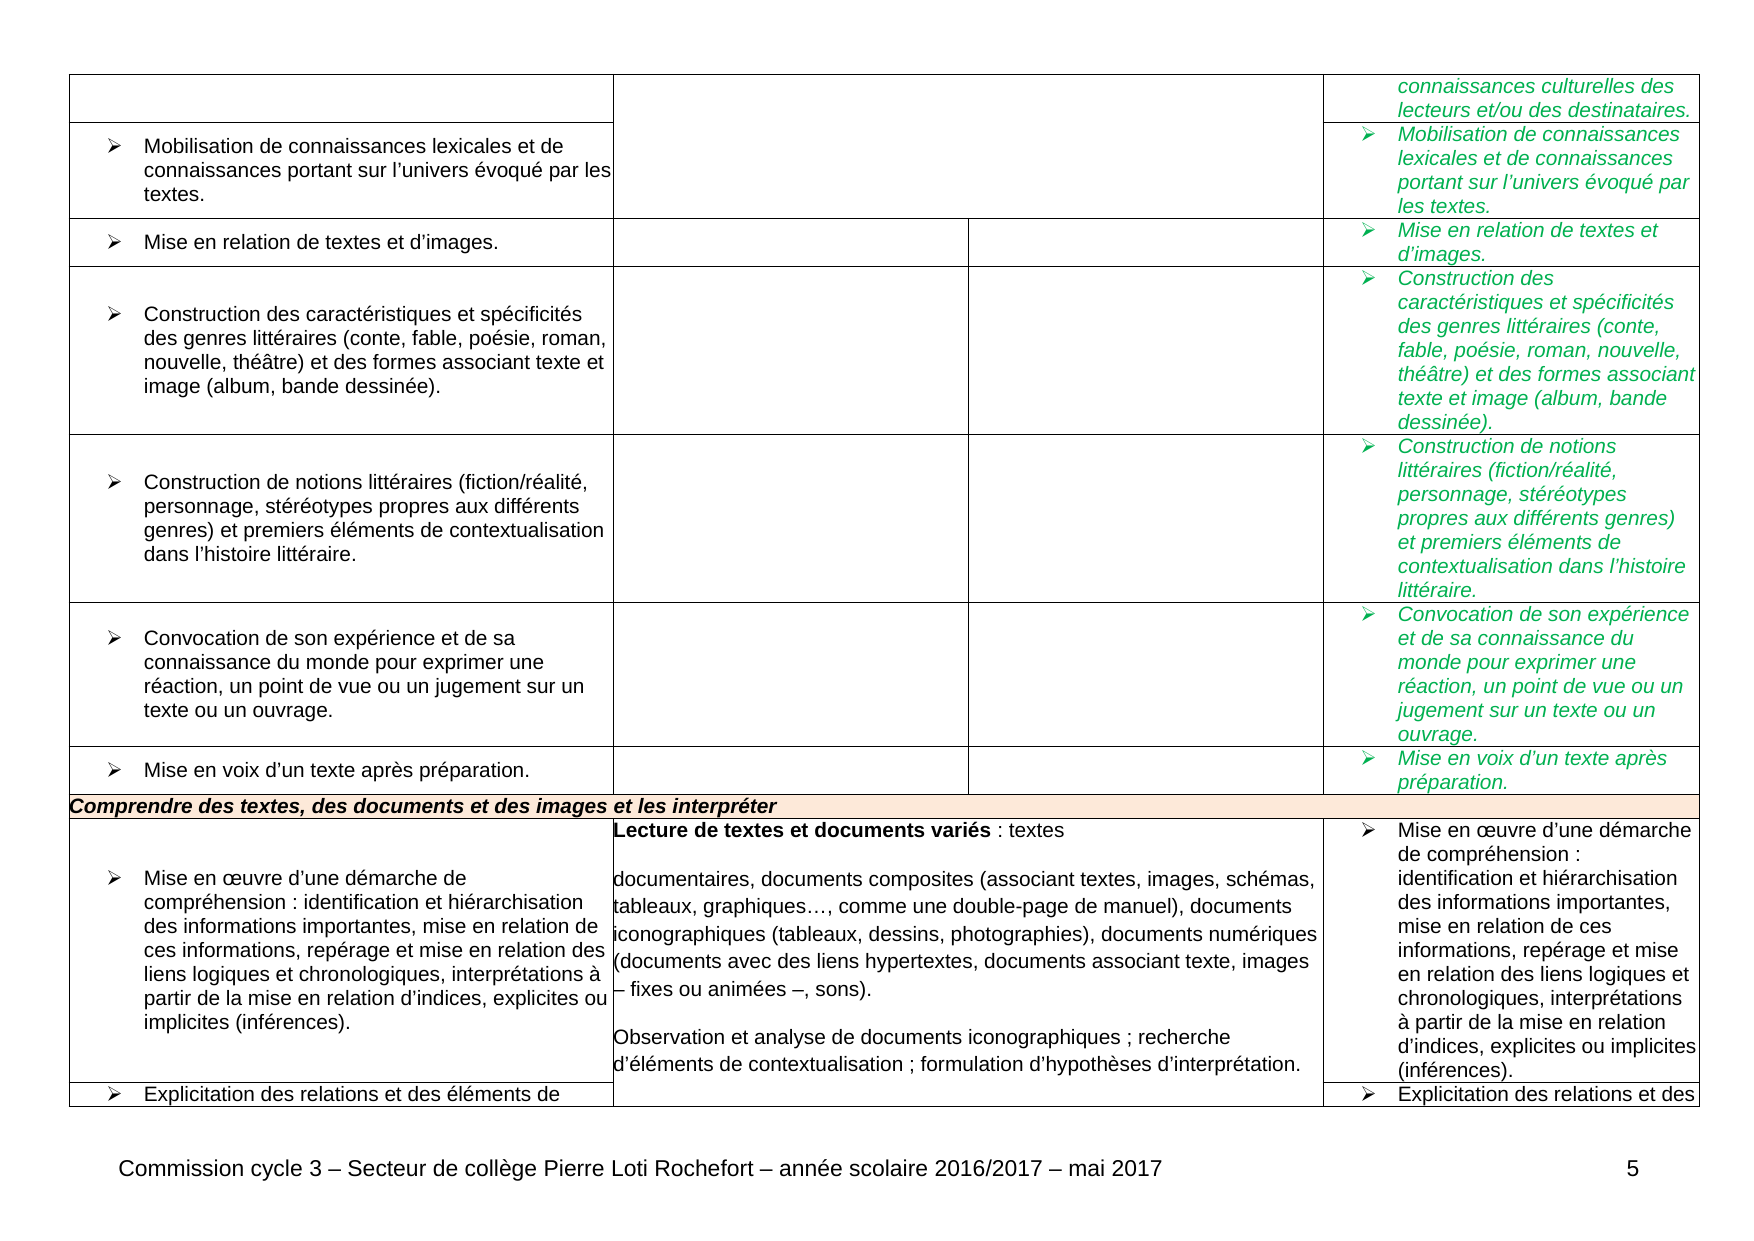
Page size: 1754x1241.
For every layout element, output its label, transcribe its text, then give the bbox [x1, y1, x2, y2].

table_cell [614, 435, 968, 602]
table_cell Mise en relation de textes et d’images. [1324, 219, 1699, 266]
table_cell [969, 747, 1323, 794]
table_cell connaissances culturelles des lecteurs et/ou des destinataires. [1324, 75, 1699, 122]
table_cell Convocation de son expérience et de sa connaissance du monde pour exprimer une réaction, un point de vue ou un jugement sur un texte ou un ouvrage. [70, 603, 613, 746]
table_cell [969, 435, 1323, 602]
table_cell [70, 75, 613, 122]
table_cell Construction des caractéristiques et spécificités des genres littéraires (conte, fable, poésie, roman, nouvelle, théâtre) et des formes associant texte et image (album, bande dessinée). [1324, 267, 1699, 434]
table_cell Construction des caractéristiques et spécificités des genres littéraires (conte, fable, poésie, roman, nouvelle, théâtre) et des formes associant texte et image (album, bande dessinée). [70, 267, 613, 434]
table_cell Mobilisation de connaissances lexicales et de connaissances portant sur l’univers évoqué par les textes. [1324, 123, 1699, 218]
table_cell [614, 603, 968, 746]
table_cell Mobilisation de connaissances lexicales et de connaissances portant sur l’univers évoqué par les textes. [70, 123, 613, 218]
table_cell [614, 219, 968, 266]
table_cell [969, 603, 1323, 746]
table_cell Mise en œuvre d’une démarche de compréhension : identification et hiérarchisation des informations importantes, mise en relation de ces informations, repérage et mise en relation des liens logiques et chronologiques, interprétations à partir de la mise en relation d’indices, explicites ou implicites (inférences). [70, 819, 613, 1082]
table_cell Construction de notions littéraires (fiction/réalité, personnage, stéréotypes propres aux différents genres) et premiers éléments de contextualisation dans l’histoire littéraire. [1324, 435, 1699, 602]
table_cell Mise en voix d’un texte après préparation. [70, 747, 613, 794]
table_cell Explicitation des relations et des [1324, 1083, 1699, 1106]
table_cell Mise en relation de textes et d’images. [70, 219, 613, 266]
table_cell [614, 747, 968, 794]
table_cell Mise en voix d’un texte après préparation. [1324, 747, 1699, 794]
table_cell [614, 267, 968, 434]
table_cell Convocation de son expérience et de sa connaissance du monde pour exprimer une réaction, un point de vue ou un jugement sur un texte ou un ouvrage. [1324, 603, 1699, 746]
table_cell Explicitation des relations et des éléments de [70, 1083, 613, 1106]
table_cell Construction de notions littéraires (fiction/réalité, personnage, stéréotypes propres aux différents genres) et premiers éléments de contextualisation dans l’histoire littéraire. [70, 435, 613, 602]
table_cell Lecture de textes et documents variés : textes documentaires, documents composites (associant textes, images, schémas, tableaux, graphiques…, comme une double-page de manuel), documents iconographiques (tableaux, dessins, photographies), documents numériques (documents avec des liens hypertextes, documents associant texte, images – fixes ou animées –, sons). Observation et analyse de documents iconographiques ; recherche d’éléments de contextualisation ; formulation d’hypothèses d’interprétation. Activités nécessitant la mise en relation d’informations à partir de supports variés dans différents enseignements : recherche documentaire, réponse à des questionnements, construction de connaissances. Activités permettant de construire la compréhension des documents : observation et analyse des documents composites (composition, organisation, identification des documents) ; recherche et surlignage d’informations ; écrits de travail (listes, prise de notes) ; repérage de mots de liaison ; réponses à des questions demandant la mise en relation d’informations, explicites ou implicites (inférences), dans un même document ou entre plusieurs documents ; justifications de réponses. Activités variées permettant de manifester sa compréhension des textes : rappel des informations retenues, réponses à des questions, paraphrase, reformulation, titres de paragraphes, représentations diverses (tableau, schéma, dessin, carte heuristique…). Activités permettant d’acquérir et de mettre en perspective des connaissances, de confronter des interprétations et des jugements : mises en relation avec d’autres documents ou expériences, présentations orales, débats. [614, 819, 1323, 1106]
table_cell [969, 267, 1323, 434]
table_cell Mise en œuvre d’une démarche de compréhension : identification et hiérarchisation des informations importantes, mise en relation de ces informations, repérage et mise en relation des liens logiques et chronologiques, interprétations à partir de la mise en relation d’indices, explicites ou implicites (inférences). [1324, 819, 1699, 1082]
table_cell [614, 75, 1323, 218]
table_cell Comprendre des textes, des documents et des images et les interpréter [70, 795, 1699, 818]
table_cell [969, 219, 1323, 266]
